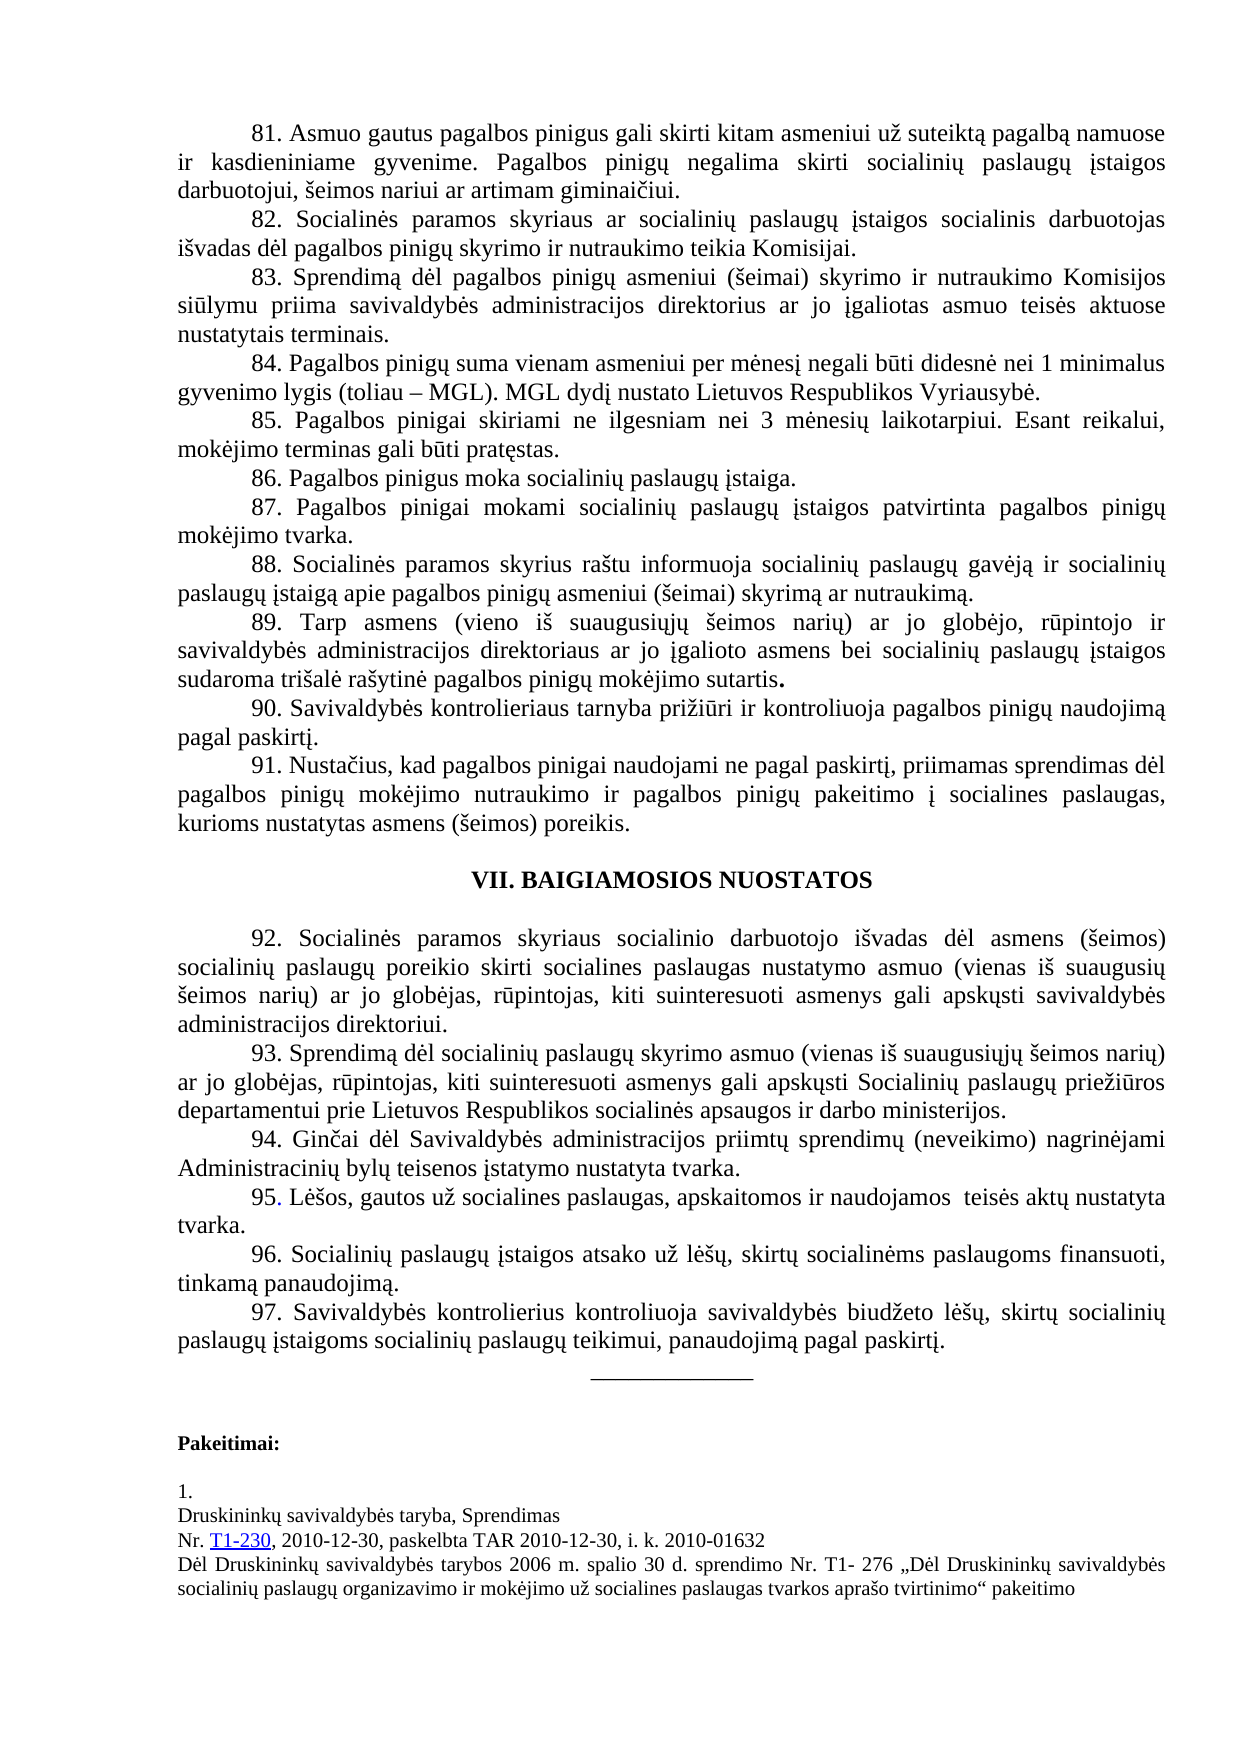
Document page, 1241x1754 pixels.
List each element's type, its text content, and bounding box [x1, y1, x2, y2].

text 83. Sprendimą dėl pagalbos pinigų asmeniui (šeimai) skyrimo ir nutraukimo Komisijos siūlymu priima savivaldybės administracijos direktorius ar jo įgaliotas asmuo teisės aktuose nustatytais terminais. [177, 262, 1167, 348]
text 93. Sprendimą dėl socialinių paslaugų skyrimo asmuo (vienas iš suaugusiųjų šeimos narių) ar jo globėjas, rūpintojas, kiti suinteresuoti asmenys gali apskųsti Socialinių paslaugų priežiūros departamentui prie Lietuvos Respublikos socialinės apsaugos ir darbo ministerijos. [177, 1038, 1167, 1124]
text 89. Tarp asmens (vieno iš suaugusiųjų šeimos narių) ar jo globėjo, rūpintojo ir savivaldybės administracijos direktoriaus ar jo įgalioto asmens bei socialinių paslaugų įstaigos sudaroma trišalė rašytinė pagalbos pinigų mokėjimo sutartis. [177, 607, 1167, 693]
text 82. Socialinės paramos skyriaus ar socialinių paslaugų įstaigos socialinis darbuotojas išvadas dėl pagalbos pinigų skyrimo ir nutraukimo teikia Komisijai. [177, 204, 1167, 262]
text 85. Pagalbos pinigai skiriami ne ilgesniam nei 3 mėnesių laikotarpiui. Esant reikalui, mokėjimo terminas gali būti pratęstas. [177, 406, 1167, 463]
text Nr. T1-230, 2010-12-30, paskelbta TAR 2010-12-30, i. k. 2010-01632 [177, 1527, 1167, 1552]
text Druskininkų savivaldybės taryba, Sprendimas [177, 1503, 1167, 1527]
text 84. Pagalbos pinigų suma vienam asmeniui per mėnesį negali būti didesnė nei 1 minimalus gyvenimo lygis (toliau – MGL). MGL dydį nustato Lietuvos Respublikos Vyriausybė. [177, 348, 1167, 406]
text VII. BAIGIAMOSIOS NUOSTATOS [177, 866, 1167, 894]
text 88. Socialinės paramos skyrius raštu informuoja socialinių paslaugų gavėją ir socialinių paslaugų įstaigą apie pagalbos pinigų asmeniui (šeimai) skyrimą ar nutraukimą. [177, 549, 1167, 607]
text 94. Ginčai dėl Savivaldybės administracijos priimtų sprendimų (neveikimo) nagrinėjami Administracinių bylų teisenos įstatymo nustatyta tvarka. [177, 1124, 1167, 1182]
text 90. Savivaldybės kontrolieriaus tarnyba prižiūri ir kontroliuoja pagalbos pinigų naudojimą pagal paskirtį. [177, 693, 1167, 751]
text 95. Lėšos, gautos už socialines paslaugas, apskaitomos ir naudojamos teisės aktų nustatyta tvarka. [177, 1182, 1167, 1239]
text 81. Asmuo gautus pagalbos pinigus gali skirti kitam asmeniui už suteiktą pagalbą namuose ir kasdieniniame gyvenime. Pagalbos pinigų negalima skirti socialinių paslaugų įstaigos darbuotojui, šeimos nariui ar artimam giminaičiui. [177, 118, 1167, 204]
text 86. Pagalbos pinigus moka socialinių paslaugų įstaiga. [177, 463, 1167, 492]
text 87. Pagalbos pinigai mokami socialinių paslaugų įstaigos patvirtinta pagalbos pinigų mokėjimo tvarka. [177, 492, 1167, 549]
text 97. Savivaldybės kontrolierius kontroliuoja savivaldybės biudžeto lėšų, skirtų socialinių paslaugų įstaigoms socialinių paslaugų teikimui, panaudojimą pagal paskirtį. [177, 1297, 1167, 1354]
text 91. Nustačius, kad pagalbos pinigai naudojami ne pagal paskirtį, priimamas sprendimas dėl pagalbos pinigų mokėjimo nutraukimo ir pagalbos pinigų pakeitimo į socialines paslaugas, kurioms nustatytas asmens (šeimos) poreikis. [177, 751, 1167, 837]
text 92. Socialinės paramos skyriaus socialinio darbuotojo išvadas dėl asmens (šeimos) socialinių paslaugų poreikio skirti socialines paslaugas nustatymo asmuo (vienas iš suaugusių šeimos narių) ar jo globėjas, rūpintojas, kiti suinteresuoti asmenys gali apskųsti savivaldybės administracijos direktoriui. [177, 923, 1167, 1038]
text 96. Socialinių paslaugų įstaigos atsako už lėšų, skirtų socialinėms paslaugoms finansuoti, tinkamą panaudojimą. [177, 1239, 1167, 1297]
text _____________ [177, 1354, 1167, 1383]
text Pakeitimai: [177, 1431, 1167, 1455]
text 1. [177, 1479, 1167, 1503]
text Dėl Druskininkų savivaldybės tarybos 2006 m. spalio 30 d. sprendimo Nr. T1- 276 „Dėl Druskininkų savivaldybės socialinių paslaugų organizavimo ir mokėjimo už socialines paslaugas tvarkos aprašo tvirtinimo“ pakeitimo [177, 1552, 1167, 1600]
